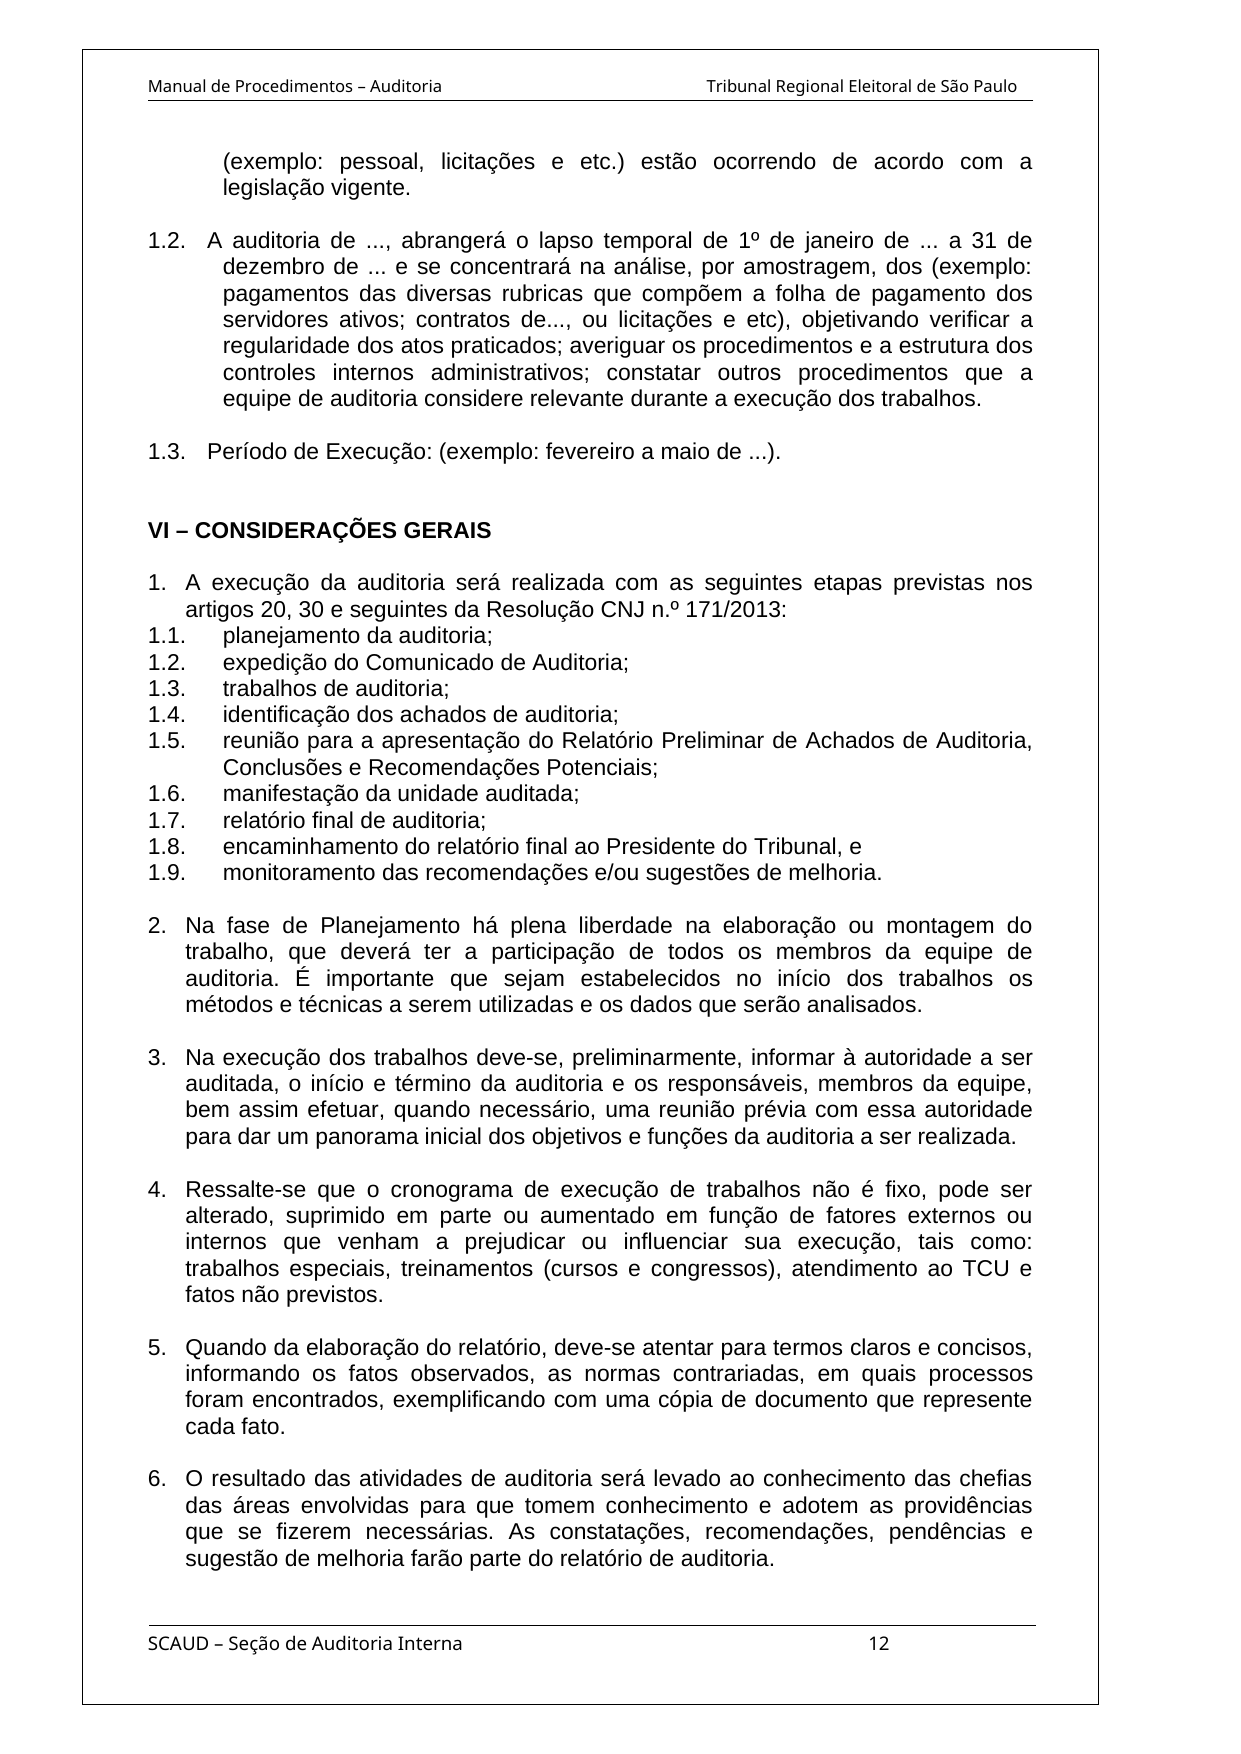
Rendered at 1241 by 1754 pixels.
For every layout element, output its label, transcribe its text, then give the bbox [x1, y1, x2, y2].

list Na execução dos trabalhos deve-se, preliminarmente, informar à autoridade a ser auditada, o início e término da auditoria e os responsáveis, membros da equipe, bem assim efetuar, quando necessário, uma reunião prévia com essa autoridade para dar um panorama inicial dos objetivos e funções da auditoria a ser realizada. [148, 1044, 1033, 1149]
list identificação dos achados de auditoria; [148, 701, 1033, 727]
list relatório final de auditoria; [148, 807, 1033, 833]
list A execução da auditoria será realizada com as seguintes etapas previstas nos artigos 20, 30 e seguintes da Resolução CNJ n.º 171/2013: [148, 569, 1033, 622]
list Ressalte-se que o cronograma de execução de trabalhos não é fixo, pode ser alterado, suprimido em parte ou aumentado em função de fatores externos ou internos que venham a prejudicar ou influenciar sua execução, tais como: trabalhos especiais, treinamentos (cursos e congressos), atendimento ao TCU e fatos não previstos. [148, 1176, 1033, 1307]
list planejamento da auditoria; [148, 622, 1033, 648]
list A auditoria de ..., abrangerá o lapso temporal de 1º de janeiro de ... a 31 de dezembro de ... e se concentrará na análise, por amostragem, dos (exemplo: pagamentos das diversas rubricas que compõem a folha de pagamento dos servidores ativos; contratos de..., ou licitações e etc), objetivando verificar a regularidade dos atos praticados; averiguar os procedimentos e a estrutura dos controles internos administrativos; constatar outros procedimentos que a equipe de auditoria considere relevante durante a execução dos trabalhos. [148, 227, 1033, 411]
list O resultado das atividades de auditoria será levado ao conhecimento das chefias das áreas envolvidas para que tomem conhecimento e adotem as providências que se fizerem necessárias. As constatações, recomendações, pendências e sugestão de melhoria farão parte do relatório de auditoria. [148, 1465, 1033, 1571]
text VI – CONSIDERAÇÕES GERAIS [148, 517, 1033, 543]
list reunião para a apresentação do Relatório Preliminar de Achados de Auditoria, Conclusões e Recomendações Potenciais; [148, 727, 1033, 780]
list Quando da elaboração do relatório, deve-se atentar para termos claros e concisos, informando os fatos observados, as normas contrariadas, em quais processos foram encontrados, exemplificando com uma cópia de documento que represente cada fato. [148, 1334, 1033, 1439]
list manifestação da unidade auditada; [148, 780, 1033, 807]
list monitoramento das recomendações e/ou sugestões de melhoria. [148, 859, 1033, 886]
list trabalhos de auditoria; [148, 675, 1033, 701]
list (exemplo: pessoal, licitações e etc.) estão ocorrendo de acordo com a legislação vigente. [148, 148, 1033, 200]
list encaminhamento do relatório final ao Presidente do Tribunal, e [148, 833, 1033, 859]
list Período de Execução: (exemplo: fevereiro a maio de ...). [148, 438, 1033, 464]
list expedição do Comunicado de Auditoria; [148, 648, 1033, 675]
list Na fase de Planejamento há plena liberdade na elaboração ou montagem do trabalho, que deverá ter a participação de todos os membros da equipe de auditoria. É importante que sejam estabelecidos no início dos trabalhos os métodos e técnicas a serem utilizadas e os dados que serão analisados. [148, 912, 1033, 1017]
